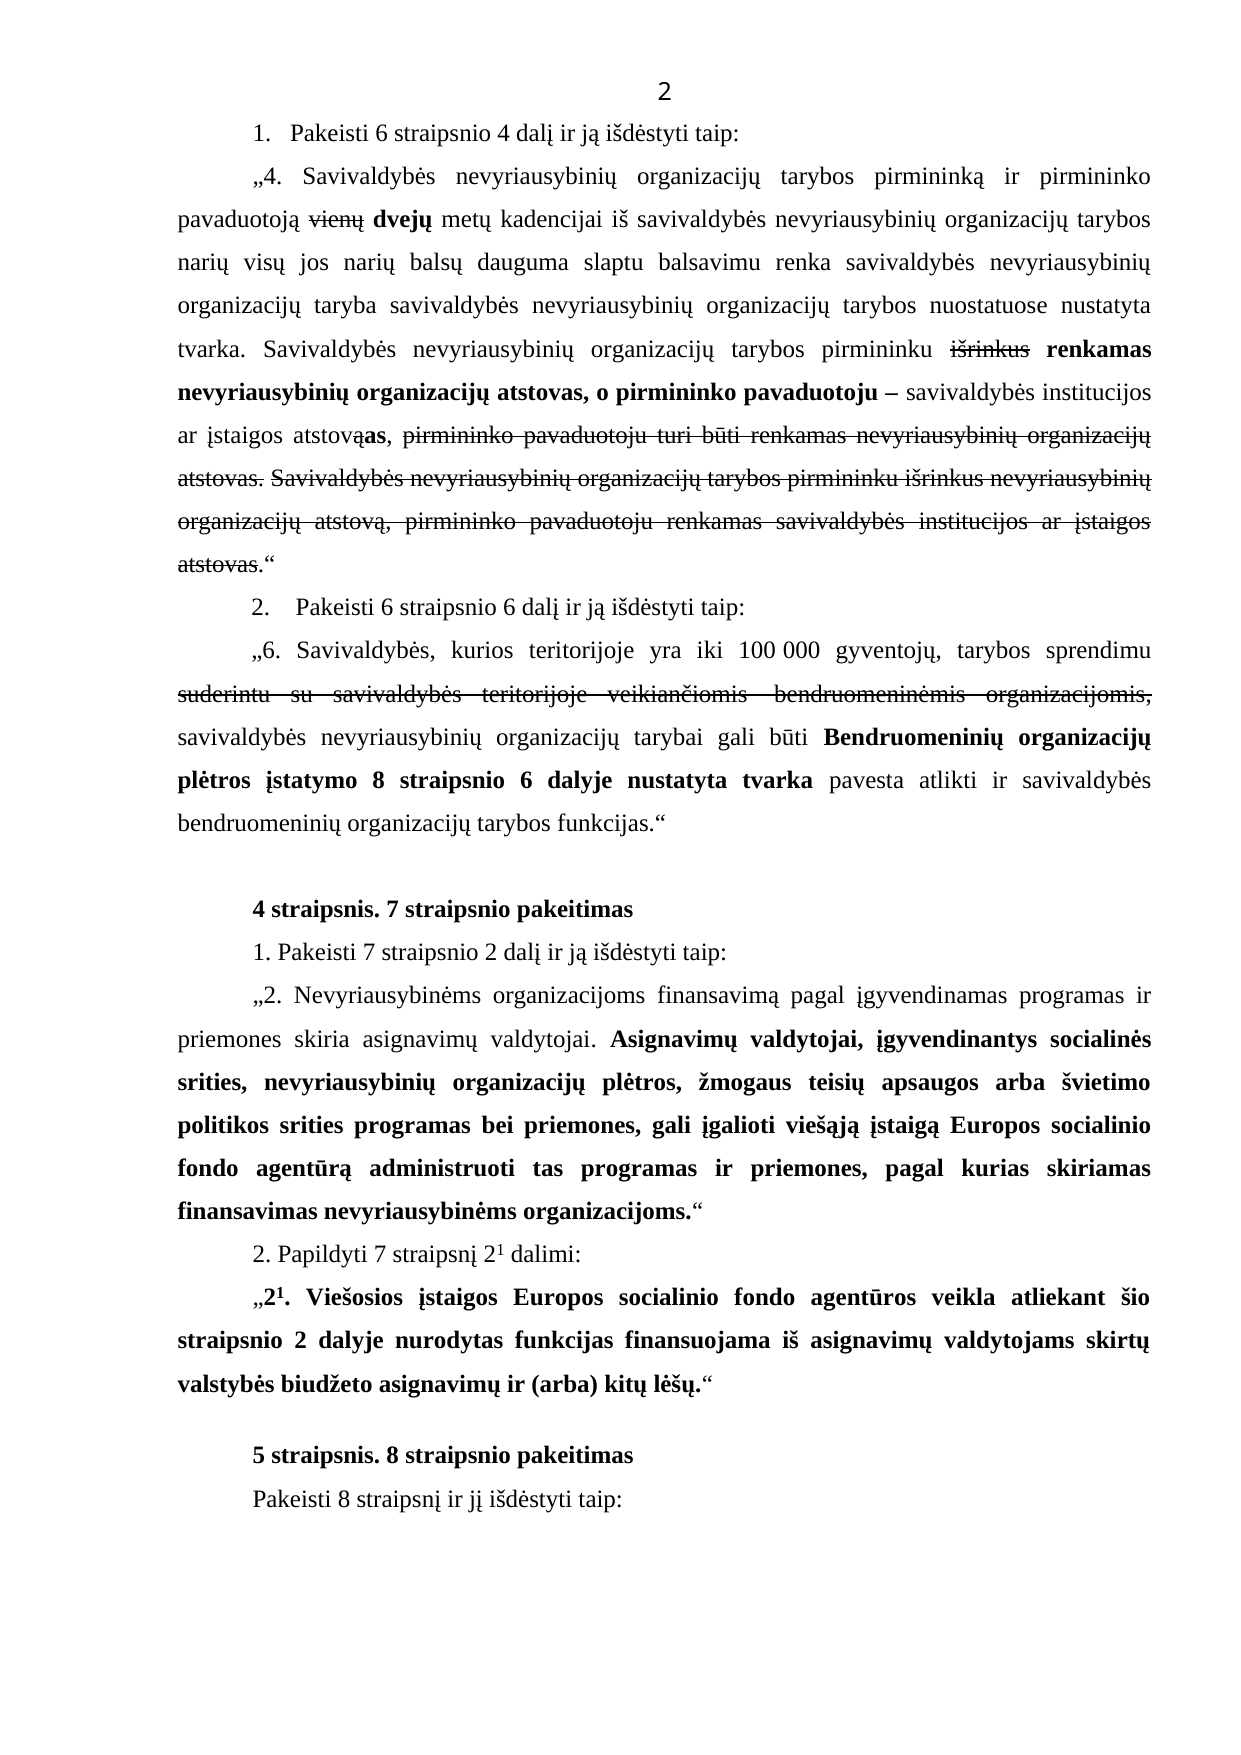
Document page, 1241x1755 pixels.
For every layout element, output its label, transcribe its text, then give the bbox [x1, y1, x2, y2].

text „6. Savivaldybės, kurios teritorijoje yra iki 100 000 gyventojų, tarybos sprendimu suderintu su savivaldybės teritorijoje veikiančiomis bendruomeninėmis organizacijomis, savivaldybės nevyriausybinių organizacijų tarybai gali būti Bendruomeninių organizacijų plėtros įstatymo 8 straipsnio 6 dalyje nustatyta tvarka pavesta atlikti ir savivaldybės bendruomeninių organizacijų tarybos funkcijas.“ [177, 636, 1152, 694]
text „4. Savivaldybės nevyriausybinių organizacijų tarybos pirmininką ir pirmininko pavaduotoją vienų dvejų metų kadencijai iš savivaldybės nevyriausybinių organizacijų tarybos narių visų jos narių balsų dauguma slaptu balsavimu renka savivaldybės nevyriausybinių organizacijų taryba savivaldybės nevyriausybinių organizacijų tarybos nuostatuose nustatyta tvarka. Savivaldybės nevyriausybinių organizacijų tarybos pirmininku išrinkus renkamas nevyriausybinių organizacijų atstovas, o pirmininko pavaduotoju – savivaldybės institucijos ar įstaigos atstovąas, pirmininko pavaduotoju turi būti renkamas nevyriausybinių organizacijų atstovas. Savivaldybės nevyriausybinių organizacijų tarybos pirmininku išrinkus nevyriausybinių organizacijų atstovą, pirmininko pavaduotoju renkamas savivaldybės institucijos ar įstaigos atstovas.“ [177, 161, 1152, 578]
text 2. Pakeisti 6 straipsnio 6 dalį ir ją išdėstyti taip: [162, 592, 1152, 621]
text 5 straipsnis. 8 straipsnio pakeitimas [252, 1441, 1152, 1469]
text Pakeisti 8 straipsnį ir jį išdėstyti taip: [252, 1484, 1152, 1512]
text „21. Viešosios įstaigos Europos socialinio fondo agentūros veikla atliekant šio straipsnio 2 dalyje nurodytas funkcijas finansuojama iš asignavimų valdytojams skirtų valstybės biudžeto asignavimų ir (arba) kitų lėšų.“ [177, 1282, 1152, 1397]
text „6. Savivaldybės, kurios teritorijoje yra iki 100 000 gyventojų, tarybos sprendimu suderintu su savivaldybės teritorijoje veikiančiomis bendruomeninėmis organizacijomis, savivaldybės nevyriausybinių organizacijų tarybai gali būti Bendruomeninių organizacijų plėtros įstatymo 8 straipsnio 6 dalyje nustatyta tvarka pavesta atlikti ir savivaldybės bendruomeninių organizacijų tarybos funkcijas.“ [177, 695, 1152, 837]
text 2. Papildyti 7 straipsnį 21 dalimi: [177, 1239, 1152, 1268]
text „2. Nevyriausybinėms organizacijoms finansavimą pagal įgyvendinamas programas ir priemones skiria asignavimų valdytojai. Asignavimų valdytojai, įgyvendinantys socialinės srities, nevyriausybinių organizacijų plėtros, žmogaus teisių apsaugos arba švietimo politikos srities programas bei priemones, gali įgalioti viešąją įstaigą Europos socialinio fondo agentūrą administruoti tas programas ir priemones, pagal kurias skiriamas finansavimas nevyriausybinėms organizacijoms.“ [177, 981, 1152, 1225]
text 1. Pakeisti 6 straipsnio 4 dalį ir ją išdėstyti taip: [252, 118, 1152, 147]
text 1. Pakeisti 7 straipsnio 2 dalį ir ją išdėstyti taip: [252, 937, 1152, 966]
text 4 straipsnis. 7 straipsnio pakeitimas [252, 894, 1152, 923]
